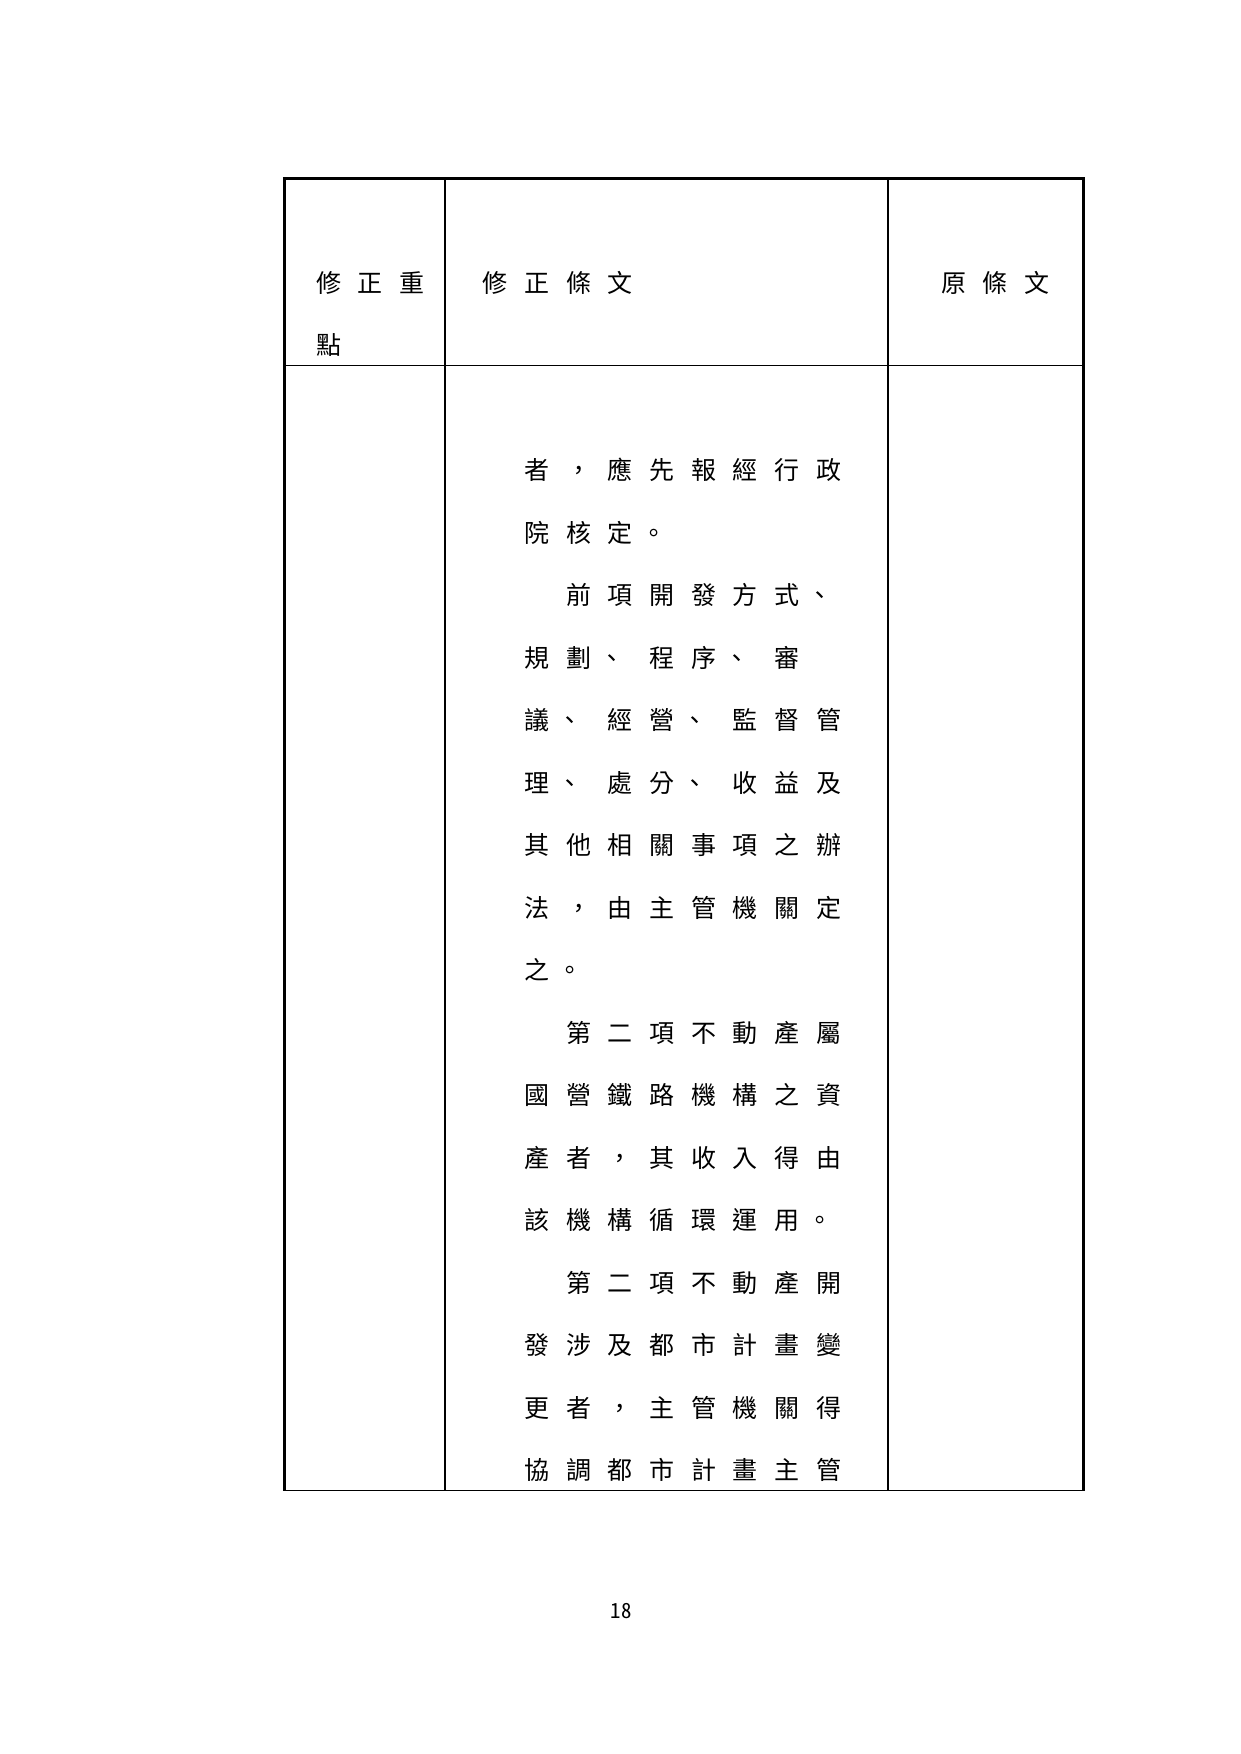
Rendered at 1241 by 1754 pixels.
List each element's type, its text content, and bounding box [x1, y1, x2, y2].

table_cell [286, 366, 444, 1490]
table_cell 者，應先報經行政院核定。 前項開發方式、規劃、程序、審議、經營、監督管理、處分、收益及其他相關事項之辦法，由主管機關定之。 第二項不動產屬國營鐵路機構之資產者，其收入得由該機構循環運用。 第二項不動產開發涉及都市計畫變更者，主管機關得協調都市計畫主管 [446, 366, 887, 1490]
table_header 修正重點 [286, 180, 444, 365]
table_header 原條文 [889, 180, 1082, 365]
table_cell [889, 366, 1082, 1490]
table_header 修正條文 [446, 180, 887, 365]
